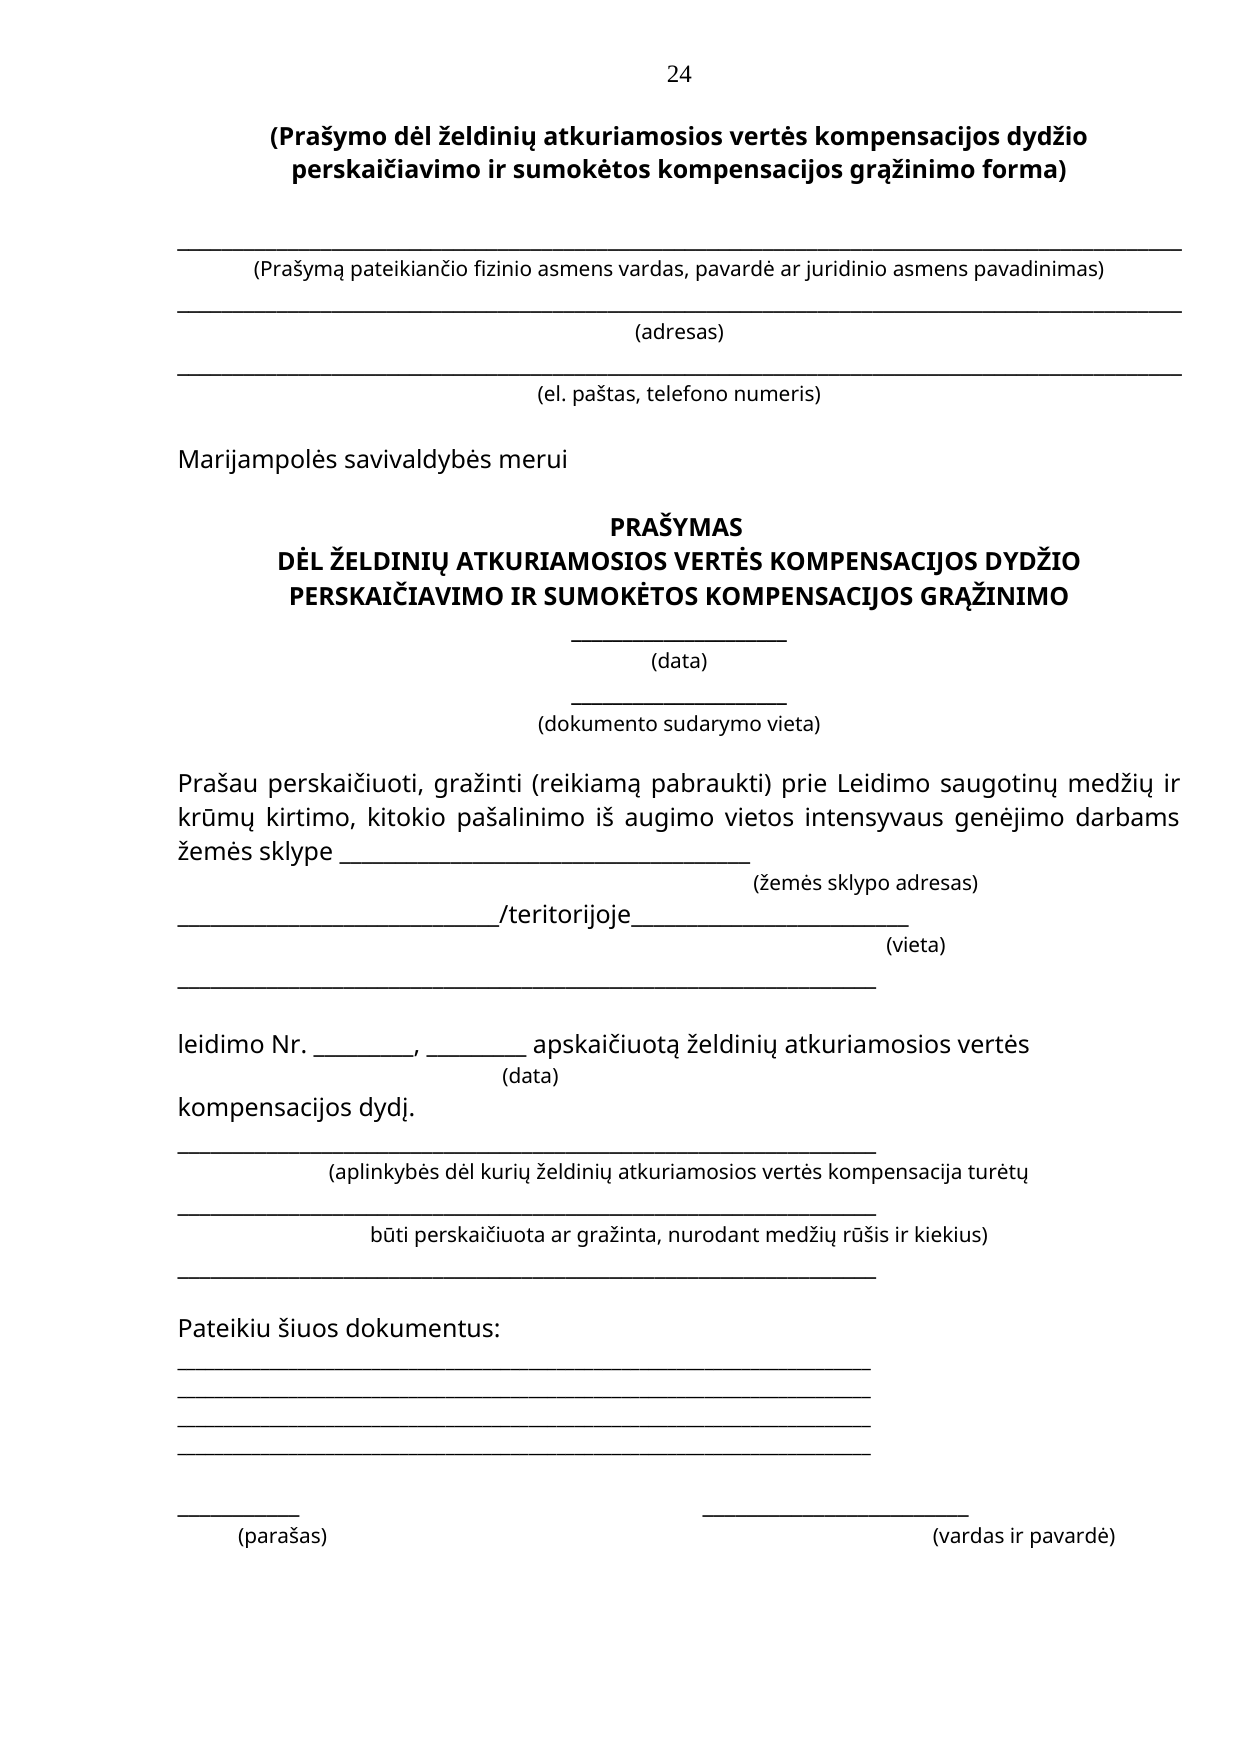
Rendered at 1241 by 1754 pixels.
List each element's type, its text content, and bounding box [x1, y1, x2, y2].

text leidimo Nr. _________, _________ apskaičiuotą želdinių atkuriamosios vertės [177, 1027, 1181, 1061]
text (el. paštas, telefono numeris) [177, 379, 1181, 408]
text (parašas) (vardas ir pavardė) [177, 1521, 1181, 1550]
text DĖL ŽELDINIŲ ATKURIAMOSIOS VERTĖS KOMPENSACIJOS DYDŽIO PERSKAIČIAVIMO IR SUMOKĖTOS KOMPENSACIJOS GRĄŽINIMO [177, 544, 1181, 612]
text _____________________ [177, 612, 1181, 646]
text _____________________ [177, 675, 1181, 709]
text ___________________________________________________________________________ [177, 1430, 1181, 1459]
text _____________________________/teritorijoje_________________________ [177, 896, 1181, 930]
text (Prašymą pateikiančio fizinio asmens vardas, pavardė ar juridinio asmens pavadinimas) [177, 254, 1181, 283]
text _______________________________________________________________ [177, 1123, 1181, 1157]
text Prašau perskaičiuoti, gražinti (reikiamą pabraukti) prie Leidimo saugotinų medžių ir krūmų kirtimo, kitokio pašalinimo iš augimo vietos intensyvaus genėjimo darbams žemės sklype _____________________________________ [177, 766, 1181, 868]
text PRAŠYMAS [177, 510, 1181, 544]
text būti perskaičiuota ar gražinta, nurodant medžių rūšis ir kiekius) [177, 1220, 1181, 1248]
text ___________________________________________________________________________ [177, 1373, 1181, 1402]
text (vieta) [177, 930, 1181, 959]
text Pateikiu šiuos dokumentus: [177, 1311, 1181, 1345]
text ___________________________________________________________________________ [177, 1345, 1181, 1373]
text (data) [502, 1061, 1181, 1089]
text (data) [177, 646, 1181, 675]
text (aplinkybės dėl kurių želdinių atkuriamosios vertės kompensacija turėtų [177, 1157, 1181, 1186]
text (Prašymo dėl želdinių atkuriamosios vertės kompensacijos dydžio perskaičiavimo ir sumokėtos kompensacijos grąžinimo forma) [177, 118, 1181, 186]
text (adresas) [177, 317, 1181, 345]
text ___________ ________________________ [177, 1487, 1181, 1521]
text _______________________________________________________________ [177, 1248, 1181, 1282]
text ___________________________________________________________________________ [177, 1402, 1181, 1430]
text kompensacijos dydį. [177, 1089, 1181, 1123]
text Marijampolės savivaldybės merui [177, 442, 1181, 476]
text (dokumento sudarymo vieta) [177, 709, 1181, 737]
text (žemės sklypo adresas) [753, 868, 1181, 896]
text _______________________________________________________________ [177, 1186, 1181, 1220]
text _______________________________________________________________ [177, 959, 1181, 993]
